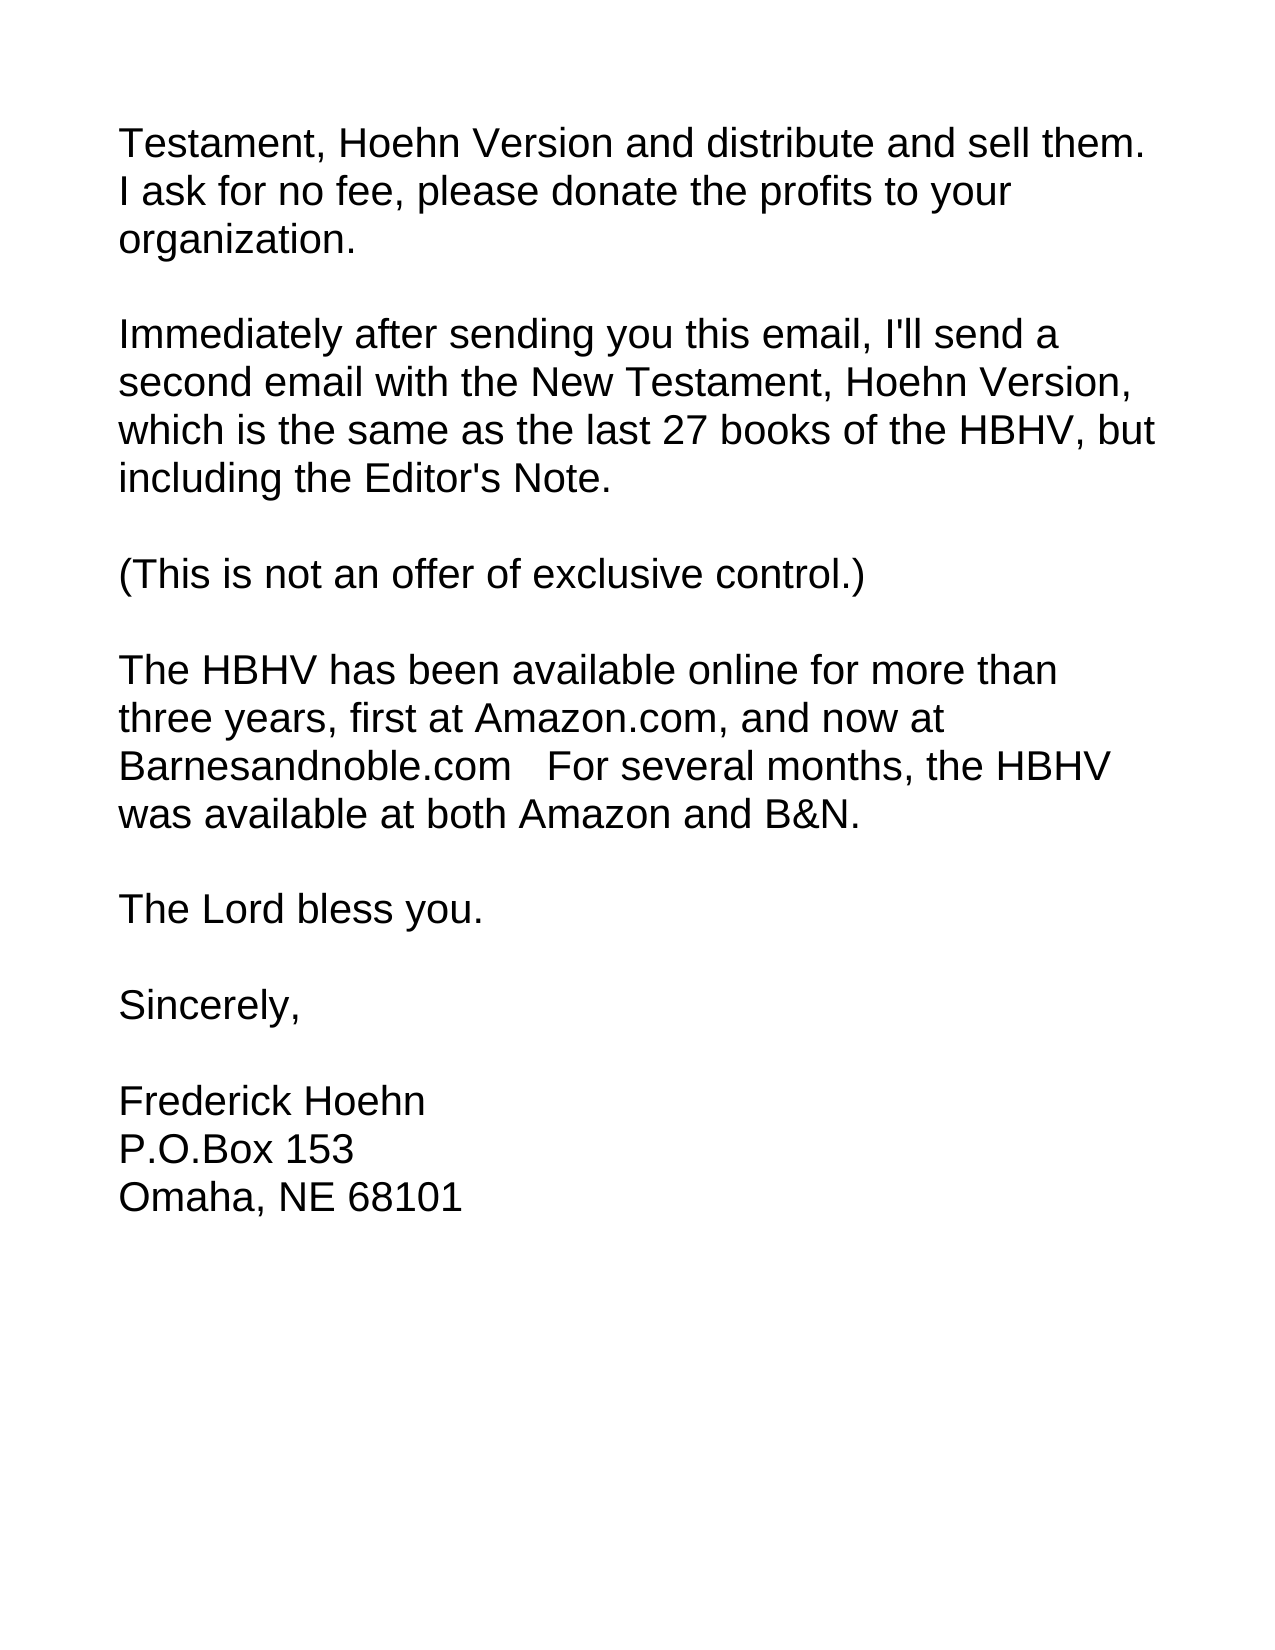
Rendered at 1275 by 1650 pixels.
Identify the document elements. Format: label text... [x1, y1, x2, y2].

text (This is not an offer of exclusive control.) [118, 549, 1157, 597]
text Omaha, NE 68101 [118, 1172, 1157, 1220]
text P.O.Box 153 [118, 1124, 1157, 1172]
text The Lord bless you. [118, 885, 1157, 933]
text The HBHV has been available online for more than three years, first at Amazon.com, and now at Barnesandnoble.com For several months, the HBHV was available at both Amazon and B&N. [118, 645, 1157, 837]
text Testament, Hoehn Version and distribute and sell them. I ask for no fee, please donate the profits to your organization. [118, 118, 1157, 262]
text Sincerely, [118, 981, 1157, 1028]
text Immediately after sending you this email, I'll send a second email with the New Testament, Hoehn Version, which is the same as the last 27 books of the HBHV, but including the Editor's Note. [118, 310, 1157, 501]
text Frederick Hoehn [118, 1076, 1157, 1124]
